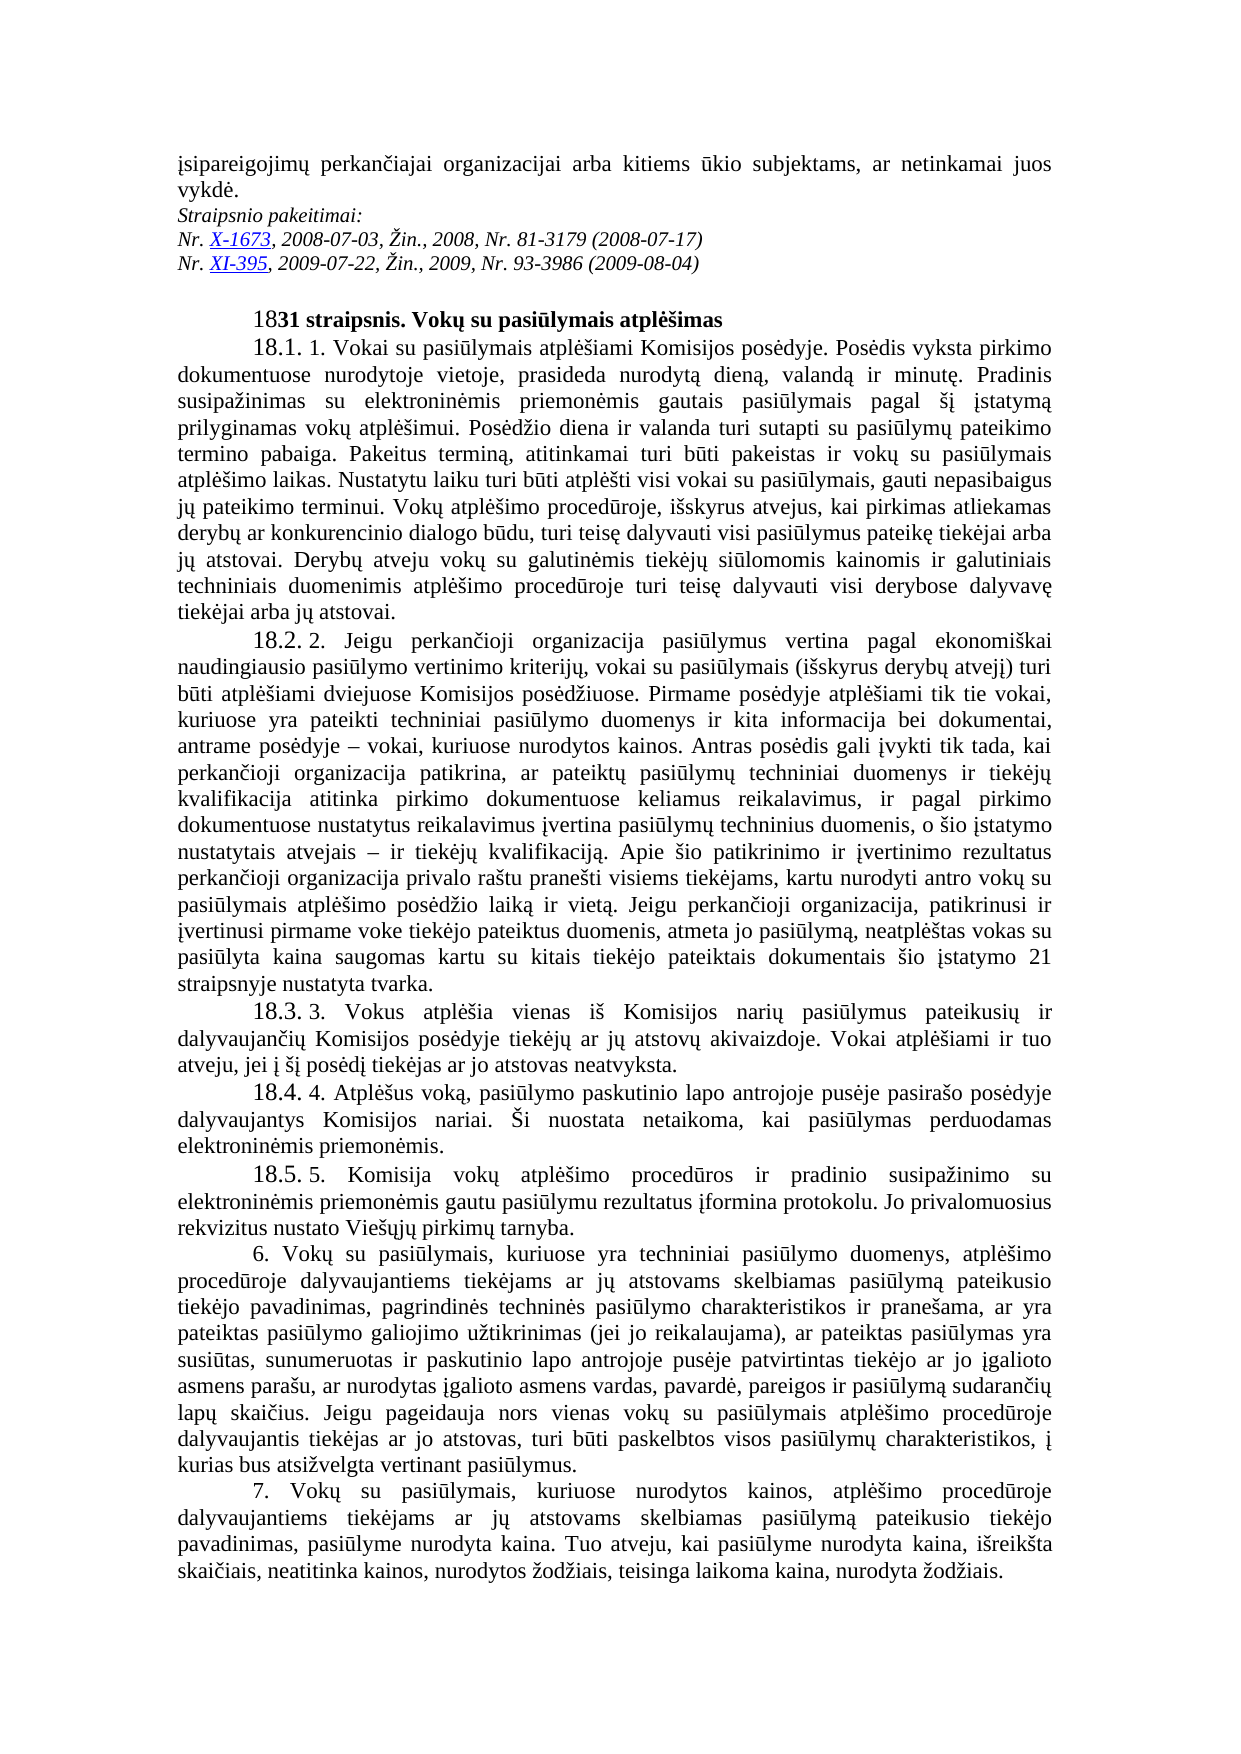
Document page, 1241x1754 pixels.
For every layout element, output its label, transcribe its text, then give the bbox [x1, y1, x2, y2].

subtitle 2. Jeigu perkančioji organizacija pasiūlymus vertina pagal ekonomiškai naudingiausio pasiūlymo vertinimo kriterijų, vokai su pasiūlymais (išskyrus derybų atvejį) turi būti atplėšiami dviejuose Komisijos posėdžiuose. Pirmame posėdyje atplėšiami tik tie vokai, kuriuose yra pateikti techniniai pasiūlymo duomenys ir kita informacija bei dokumentai, antrame posėdyje – vokai, kuriuose nurodytos kainos. Antras posėdis gali įvykti tik tada, kai perkančioji organizacija patikrina, ar pateiktų pasiūlymų techniniai duomenys ir tiekėjų kvalifikacija atitinka pirkimo dokumentuose keliamus reikalavimus, ir pagal pirkimo dokumentuose nustatytus reikalavimus įvertina pasiūlymų techninius duomenis, o šio įstatymo nustatytais atvejais – ir tiekėjų kvalifikaciją. Apie šio patikrinimo ir įvertinimo rezultatus perkančioji organizacija privalo raštu pranešti visiems tiekėjams, kartu nurodyti antro vokų su pasiūlymais atplėšimo posėdžio laiką ir vietą. Jeigu perkančioji organizacija, patikrinusi ir įvertinusi pirmame voke tiekėjo pateiktus duomenis, atmeta jo pasiūlymą, neatplėštas vokas su pasiūlyta kaina saugomas kartu su kitais tiekėjo pateiktais dokumentais šio įstatymo 21 straipsnyje nustatyta tvarka. [177, 625, 1053, 996]
text 7. Vokų su pasiūlymais, kuriuose nurodytos kainos, atplėšimo procedūroje dalyvaujantiems tiekėjams ar jų atstovams skelbiamas pasiūlymą pateikusio tiekėjo pavadinimas, pasiūlyme nurodyta kaina. Tuo atveju, kai pasiūlyme nurodyta kaina, išreikšta skaičiais, neatitinka kainos, nurodytos žodžiais, teisinga laikoma kaina, nurodyta žodžiais. [177, 1478, 1053, 1583]
text įsipareigojimų perkančiajai organizacijai arba kitiems ūkio subjektams, ar netinkamai juos vykdė. [177, 150, 1053, 203]
subtitle 1. Vokai su pasiūlymais atplėšiami Komisijos posėdyje. Posėdis vyksta pirkimo dokumentuose nurodytoje vietoje, prasideda nurodytą dieną, valandą ir minutę. Pradinis susipažinimas su elektroninėmis priemonėmis gautais pasiūlymais pagal šį įstatymą prilyginamas vokų atplėšimui. Posėdžio diena ir valanda turi sutapti su pasiūlymų pateikimo termino pabaiga. Pakeitus terminą, atitinkamai turi būti pakeistas ir vokų su pasiūlymais atplėšimo laikas. Nustatytu laiku turi būti atplėšti visi vokai su pasiūlymais, gauti nepasibaigus jų pateikimo terminui. Vokų atplėšimo procedūroje, išskyrus atvejus, kai pirkimas atliekamas derybų ar konkurencinio dialogo būdu, turi teisę dalyvauti visi pasiūlymus pateikę tiekėjai arba jų atstovai. Derybų atveju vokų su galutinėmis tiekėjų siūlomomis kainomis ir galutiniais techniniais duomenimis atplėšimo procedūroje turi teisę dalyvauti visi derybose dalyvavę tiekėjai arba jų atstovai. [177, 332, 1053, 625]
subtitle 5. Komisija vokų atplėšimo procedūros ir pradinio susipažinimo su elektroninėmis priemonėmis gautu pasiūlymu rezultatus įformina protokolu. Jo privalomuosius rekvizitus nustato Viešųjų pirkimų tarnyba. [177, 1159, 1053, 1240]
text Nr. XI-395, 2009-07-22, Žin., 2009, Nr. 93-3986 (2009-08-04) [177, 251, 1053, 275]
subtitle 4. Atplėšus voką, pasiūlymo paskutinio lapo antrojoje pusėje pasirašo posėdyje dalyvaujantys Komisijos nariai. Ši nuostata netaikoma, kai pasiūlymas perduodamas elektroninėmis priemonėmis. [177, 1077, 1053, 1159]
text Nr. X-1673, 2008-07-03, Žin., 2008, Nr. 81-3179 (2008-07-17) [177, 227, 1053, 251]
text Straipsnio pakeitimai: [177, 203, 1053, 227]
subtitle 3. Vokus atplėšia vienas iš Komisijos narių pasiūlymus pateikusių ir dalyvaujančių Komisijos posėdyje tiekėjų ar jų atstovų akivaizdoje. Vokai atplėšiami ir tuo atveju, jei į šį posėdį tiekėjas ar jo atstovas neatvyksta. [177, 996, 1053, 1077]
text 6. Vokų su pasiūlymais, kuriuose yra techniniai pasiūlymo duomenys, atplėšimo procedūroje dalyvaujantiems tiekėjams ar jų atstovams skelbiamas pasiūlymą pateikusio tiekėjo pavadinimas, pagrindinės techninės pasiūlymo charakteristikos ir pranešama, ar yra pateiktas pasiūlymo galiojimo užtikrinimas (jei jo reikalaujama), ar pateiktas pasiūlymas yra susiūtas, sunumeruotas ir paskutinio lapo antrojoje pusėje patvirtintas tiekėjo ar jo įgalioto asmens parašu, ar nurodytas įgalioto asmens vardas, pavardė, pareigos ir pasiūlymą sudarančių lapų skaičius. Jeigu pageidauja nors vienas vokų su pasiūlymais atplėšimo procedūroje dalyvaujantis tiekėjas ar jo atstovas, turi būti paskelbtos visos pasiūlymų charakteristikos, į kurias bus atsižvelgta vertinant pasiūlymus. [177, 1240, 1053, 1478]
subtitle 31 straipsnis. Vokų su pasiūlymais atplėšimas [177, 304, 1053, 332]
